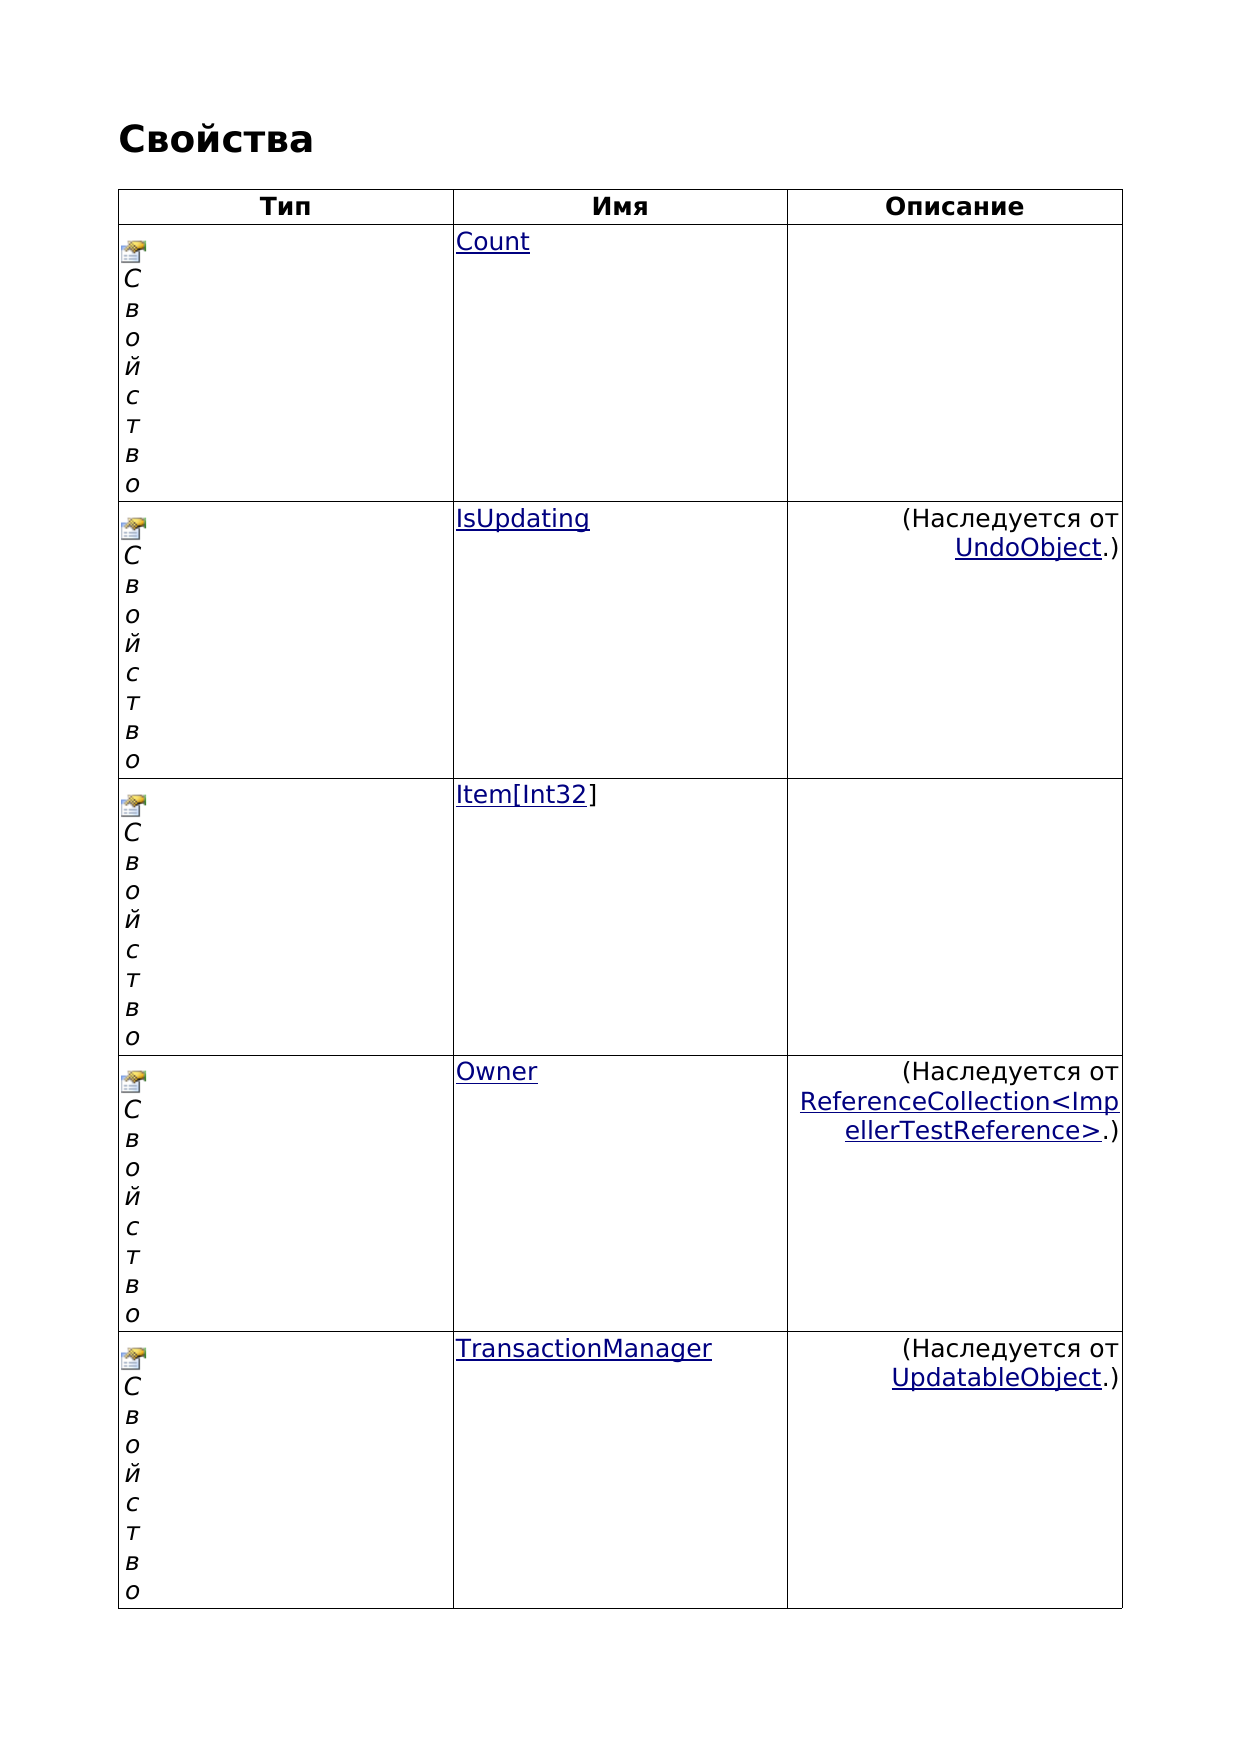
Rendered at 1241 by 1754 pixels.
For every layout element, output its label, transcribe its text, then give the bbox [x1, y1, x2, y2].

table_header Тип [119, 190, 453, 224]
table_cell [788, 779, 1122, 1054]
picture [121, 793, 147, 819]
table_cell IsUpdating [454, 502, 787, 778]
table_cell [119, 1056, 453, 1331]
picture [121, 239, 147, 265]
table_cell (Наследуется от ReferenceCollection<ImpellerTestReference>.) [788, 1056, 1122, 1331]
table_cell (Наследуется от UndoObject.) [788, 502, 1122, 778]
table_cell Owner [454, 1056, 787, 1331]
table_header Имя [454, 190, 787, 224]
table_header Описание [788, 190, 1122, 224]
picture [121, 516, 147, 542]
table_cell [119, 1332, 453, 1608]
table_cell TransactionManager [454, 1332, 787, 1608]
table_cell [119, 779, 453, 1054]
table_cell [788, 225, 1122, 501]
table_cell [119, 502, 453, 778]
picture [121, 1346, 147, 1372]
table_cell (Наследуется от UpdatableObject.) [788, 1332, 1122, 1608]
table_cell Count [454, 225, 787, 501]
table_cell [119, 225, 453, 501]
picture [121, 1070, 147, 1095]
table_cell Item[Int32] [454, 779, 787, 1054]
subtitle Свойства [118, 118, 1122, 162]
